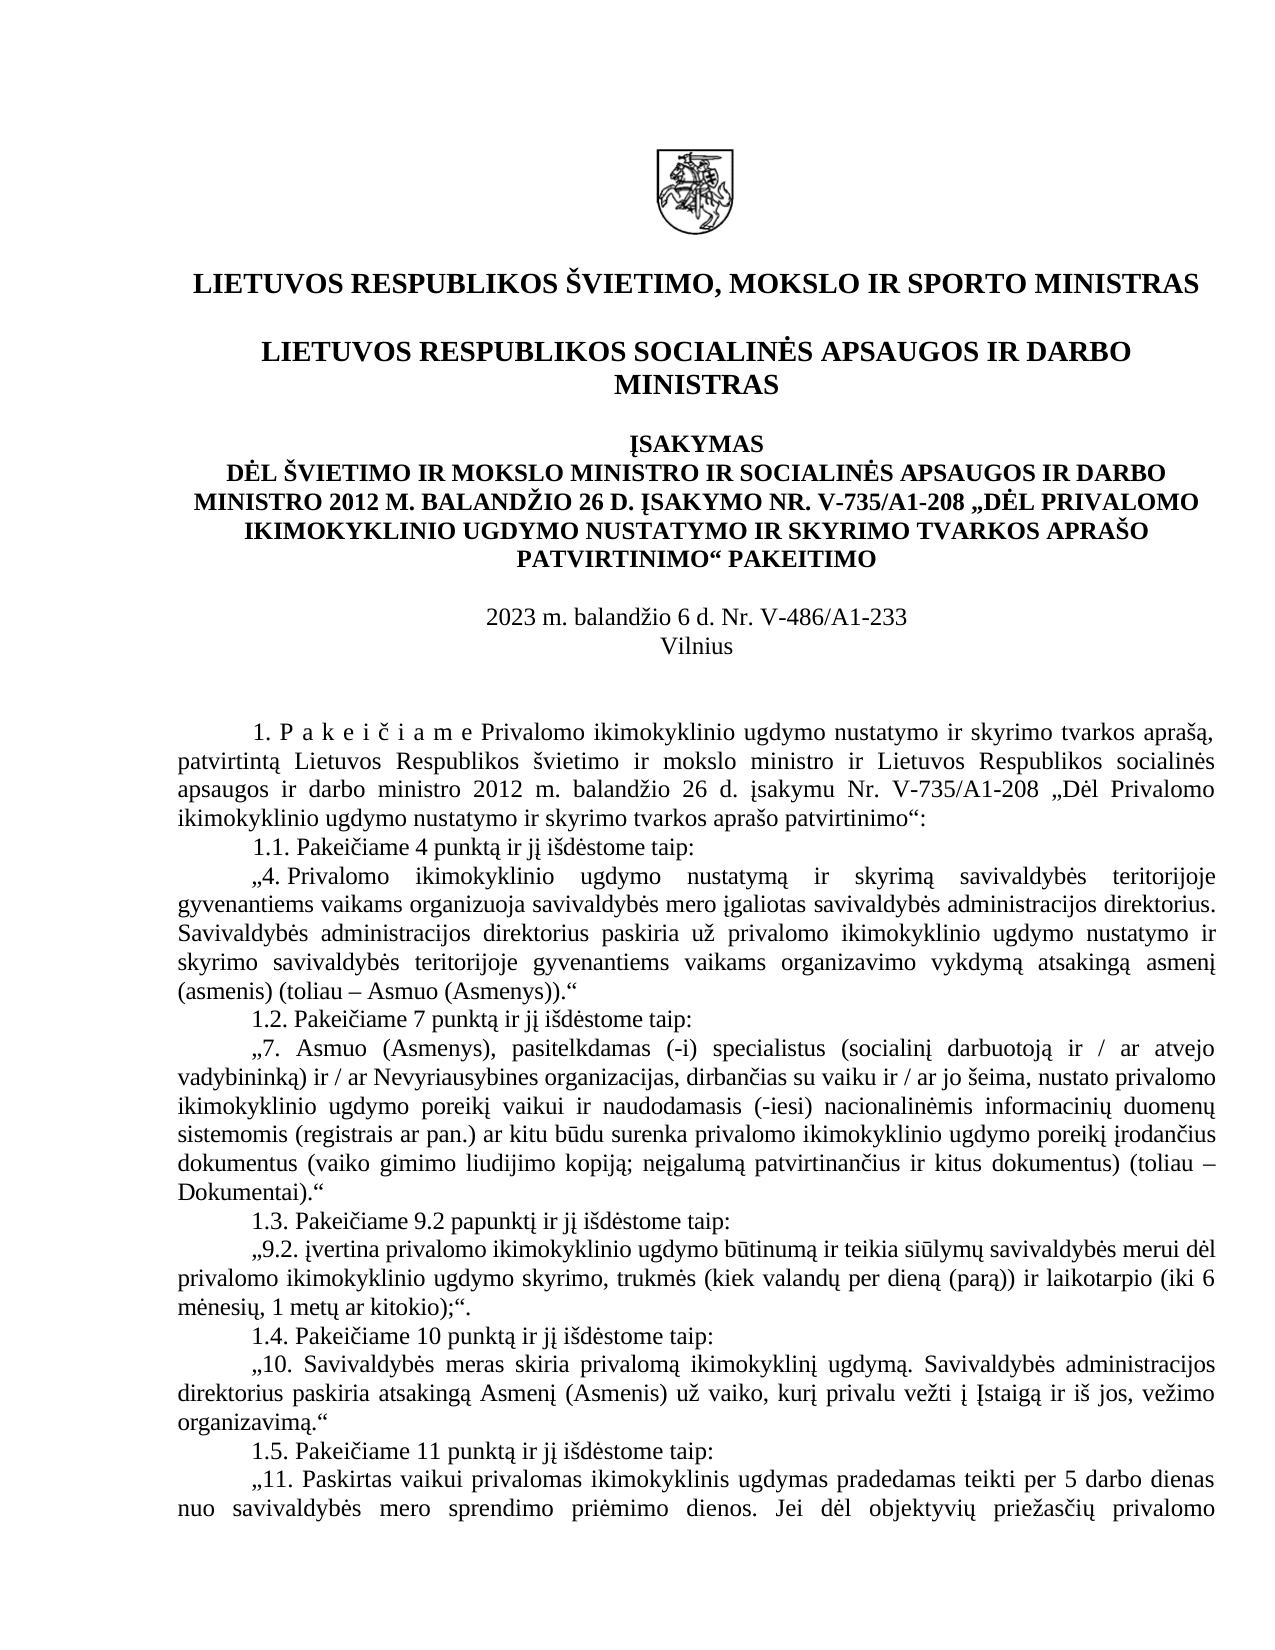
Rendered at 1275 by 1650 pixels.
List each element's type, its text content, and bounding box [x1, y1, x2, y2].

text „11. Paskirtas vaikui privalomas ikimokyklinis ugdymas pradedamas teikti per 5 darbo dienas nuo savivaldybės mero sprendimo priėmimo dienos. Jei dėl objektyvių priežasčių privalomo [177, 1464, 1216, 1522]
text „4. Privalomo ikimokyklinio ugdymo nustatymą ir skyrimą savivaldybės teritorijoje gyvenantiems vaikams organizuoja savivaldybės mero įgaliotas savivaldybės administracijos direktorius. Savivaldybės administracijos direktorius paskiria už privalomo ikimokyklinio ugdymo nustatymo ir skyrimo savivaldybės teritorijoje gyvenantiems vaikams organizavimo vykdymą atsakingą asmenį (asmenis) (toliau – Asmuo (Asmenys)).“ [177, 861, 1216, 1004]
text „10. Savivaldybės meras skiria privalomą ikimokyklinį ugdymą. Savivaldybės administracijos direktorius paskiria atsakingą Asmenį (Asmenis) už vaiko, kurį privalu vežti į Įstaigą ir iš jos, vežimo organizavimą.“ [177, 1349, 1216, 1436]
text LIETUVOS RESPUBLIKOS ŠVIETIMO, MOKSLO IR SPORTO MINISTRAS [177, 267, 1216, 300]
text Dėl švietimo ir mokslo ministro ir socialinės apsaugos ir darbo ministro 2012 m. balandžio 26 d. įsakymo nr. v-735/a1-208 „DĖL PRIVALOMO IKIMOKYKLINIO UGDYMO NUSTATYMO IR SKYRIMO TVARKOS APRAŠO PATVIRTINIMO“ pakeitimo [177, 458, 1216, 573]
text 1.1. Pakeičiame 4 punktą ir jį išdėstome taip: [177, 832, 1216, 861]
text ĮSAKYMAS [177, 429, 1216, 458]
text 1.2. Pakeičiame 7 punktą ir jį išdėstome taip: [177, 1004, 1216, 1033]
text LIETUVOS RESPUBLIKOS SOCIALINĖS APSAUGOS IR DARBO MINISTRAS [177, 334, 1216, 401]
text „7. Asmuo (Asmenys), pasitelkdamas (-i) specialistus (socialinį darbuotoją ir / ar atvejo vadybininką) ir / ar Nevyriausybines organizacijas, dirbančias su vaiku ir / ar jo šeima, nustato privalomo ikimokyklinio ugdymo poreikį vaikui ir naudodamasis (-iesi) nacionalinėmis informacinių duomenų sistemomis (registrais ar pan.) ar kitu būdu surenka privalomo ikimokyklinio ugdymo poreikį įrodančius dokumentus (vaiko gimimo liudijimo kopiją; neįgalumą patvirtinančius ir kitus dokumentus) (toliau – Dokumentai).“ [177, 1033, 1216, 1206]
text 1.5. Pakeičiame 11 punktą ir jį išdėstome taip: [177, 1436, 1216, 1464]
text 1. P a k e i č i a m e Privalomo ikimokyklinio ugdymo nustatymo ir skyrimo tvarkos aprašą, patvirtintą Lietuvos Respublikos švietimo ir mokslo ministro ir Lietuvos Respublikos socialinės apsaugos ir darbo ministro 2012 m. balandžio 26 d. įsakymu Nr. V-735/A1-208 „Dėl Privalomo ikimokyklinio ugdymo nustatymo ir skyrimo tvarkos aprašo patvirtinimo“: [177, 717, 1216, 832]
text Vilnius [177, 631, 1216, 659]
text „9.2. įvertina privalomo ikimokyklinio ugdymo būtinumą ir teikia siūlymų savivaldybės merui dėl privalomo ikimokyklinio ugdymo skyrimo, trukmės (kiek valandų per dieną (parą)) ir laikotarpio (iki 6 mėnesių, 1 metų ar kitokio);“. [177, 1234, 1216, 1321]
text 1.3. Pakeičiame 9.2 papunktį ir jį išdėstome taip: [177, 1206, 1216, 1234]
text 1.4. Pakeičiame 10 punktą ir jį išdėstome taip: [177, 1321, 1216, 1349]
text 2023 m. balandžio 6 d. Nr. V-486/A1-233 [177, 602, 1216, 631]
